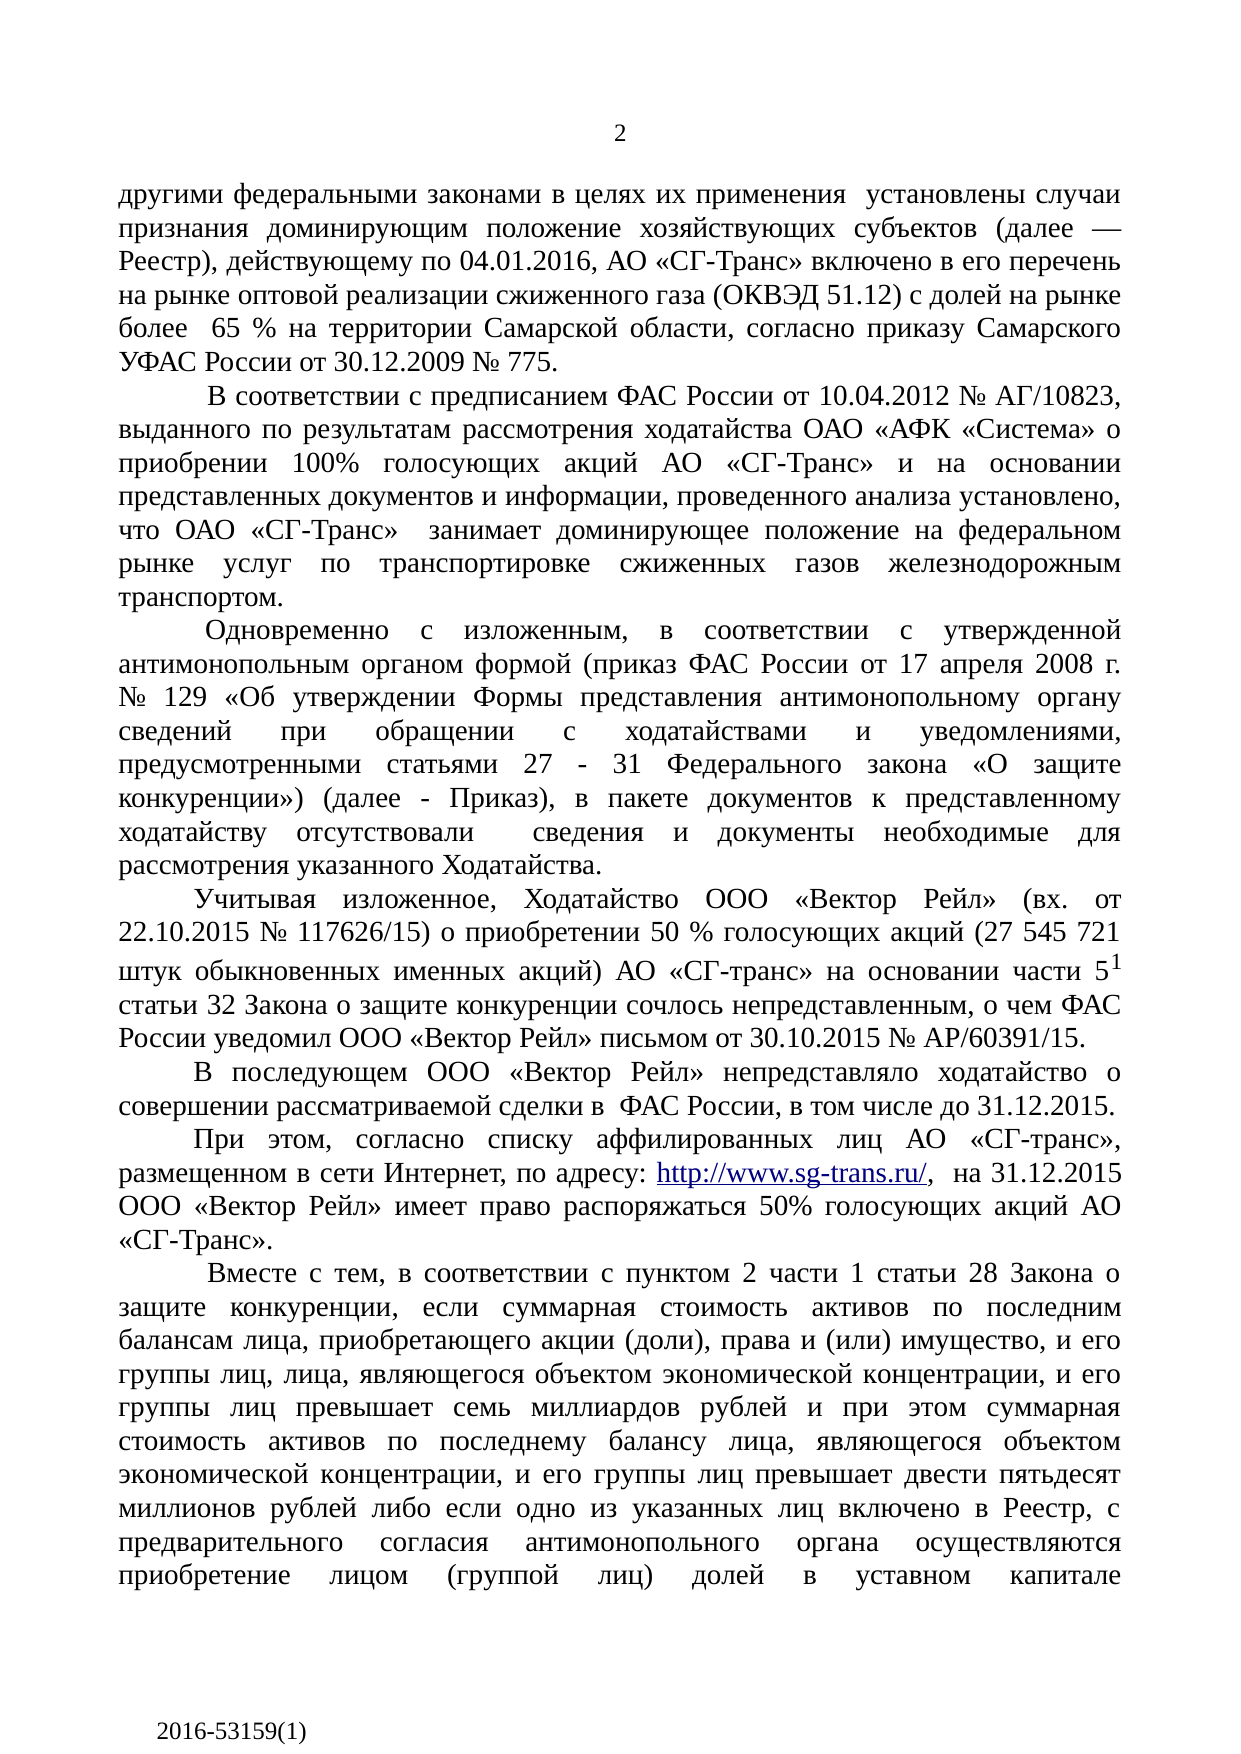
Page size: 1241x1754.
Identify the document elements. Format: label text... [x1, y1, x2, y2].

text В соответствии с предписанием ФАС России от 10.04.2012 № АГ/10823, выданного по результатам рассмотрения ходатайства ОАО «АФК «Система» о приобрении 100% голосующих акций АО «СГ-Транс» и на основании представленных документов и информации, проведенного анализа установлено, что ОАО «СГ-Транс» занимает доминирующее положение на федеральном рынке услуг по транспортировке сжиженных газов железнодорожным транспортом. [118, 378, 1122, 612]
text Учитывая изложенное, Ходатайство ООО «Вектор Рейл» (вх. от 22.10.2015 № 117626/15) о приобретении 50 % голосующих акций (27 545 721 штук обыкновенных именных акций) АО «СГ-транс» на основании части 51 статьи 32 Закона о защите конкуренции сочлось непредставленным, о чем ФАС России уведомил ООО «Вектор Рейл» письмом от 30.10.2015 № АР/60391/15. [118, 881, 1122, 1054]
text другими федеральными законами в целях их применения установлены случаи признания доминирующим положение хозяйствующих субъектов (далее — Реестр), действующему по 04.01.2016, АО «СГ-Транс» включено в его перечень на рынке оптовой реализации сжиженного газа (ОКВЭД 51.12) с долей на рынке более 65 % на территории Самарской области, согласно приказу Самарского УФАС России от 30.12.2009 № 775. [118, 176, 1122, 378]
text В последующем ООО «Вектор Рейл» непредставляло ходатайство о совершении рассматриваемой сделки в ФАС России, в том числе до 31.12.2015. [118, 1054, 1122, 1121]
text Вместе с тем, в соответствии с пунктом 2 части 1 статьи 28 Закона о защите конкуренции, если суммарная стоимость активов по последним балансам лица, приобретающего акции (доли), права и (или) имущество, и его группы лиц, лица, являющегося объектом экономической концентрации, и его группы лиц превышает семь миллиардов рублей и при этом суммарная стоимость активов по последнему балансу лица, являющегося объектом экономической концентрации, и его группы лиц превышает двести пятьдесят миллионов рублей либо если одно из указанных лиц включено в Реестр, с предварительного согласия антимонопольного органа осуществляются приобретение лицом (группой лиц) долей в уставном капитале [118, 1255, 1122, 1591]
text Одновременно с изложенным, в соответствии с утвержденной антимонопольным органом формой (приказ ФАС России от 17 апреля 2008 г. № 129 «Об утверждении Формы представления антимонопольному органу сведений при обращении с ходатайствами и уведомлениями, предусмотренными статьями 27 - 31 Федерального закона «О защите конкуренции») (далее - Приказ), в пакете документов к представленному ходатайству отсутствовали сведения и документы необходимые для рассмотрения указанного Ходатайства. [118, 612, 1122, 881]
text При этом, согласно списку аффилированных лиц АО «СГ-транс», размещенном в сети Интернет, по адресу: http://www.sg-trans.ru/, на 31.12.2015 ООО «Вектор Рейл» имеет право распоряжаться 50% голосующих акций АО «СГ-Транс». [118, 1121, 1122, 1255]
